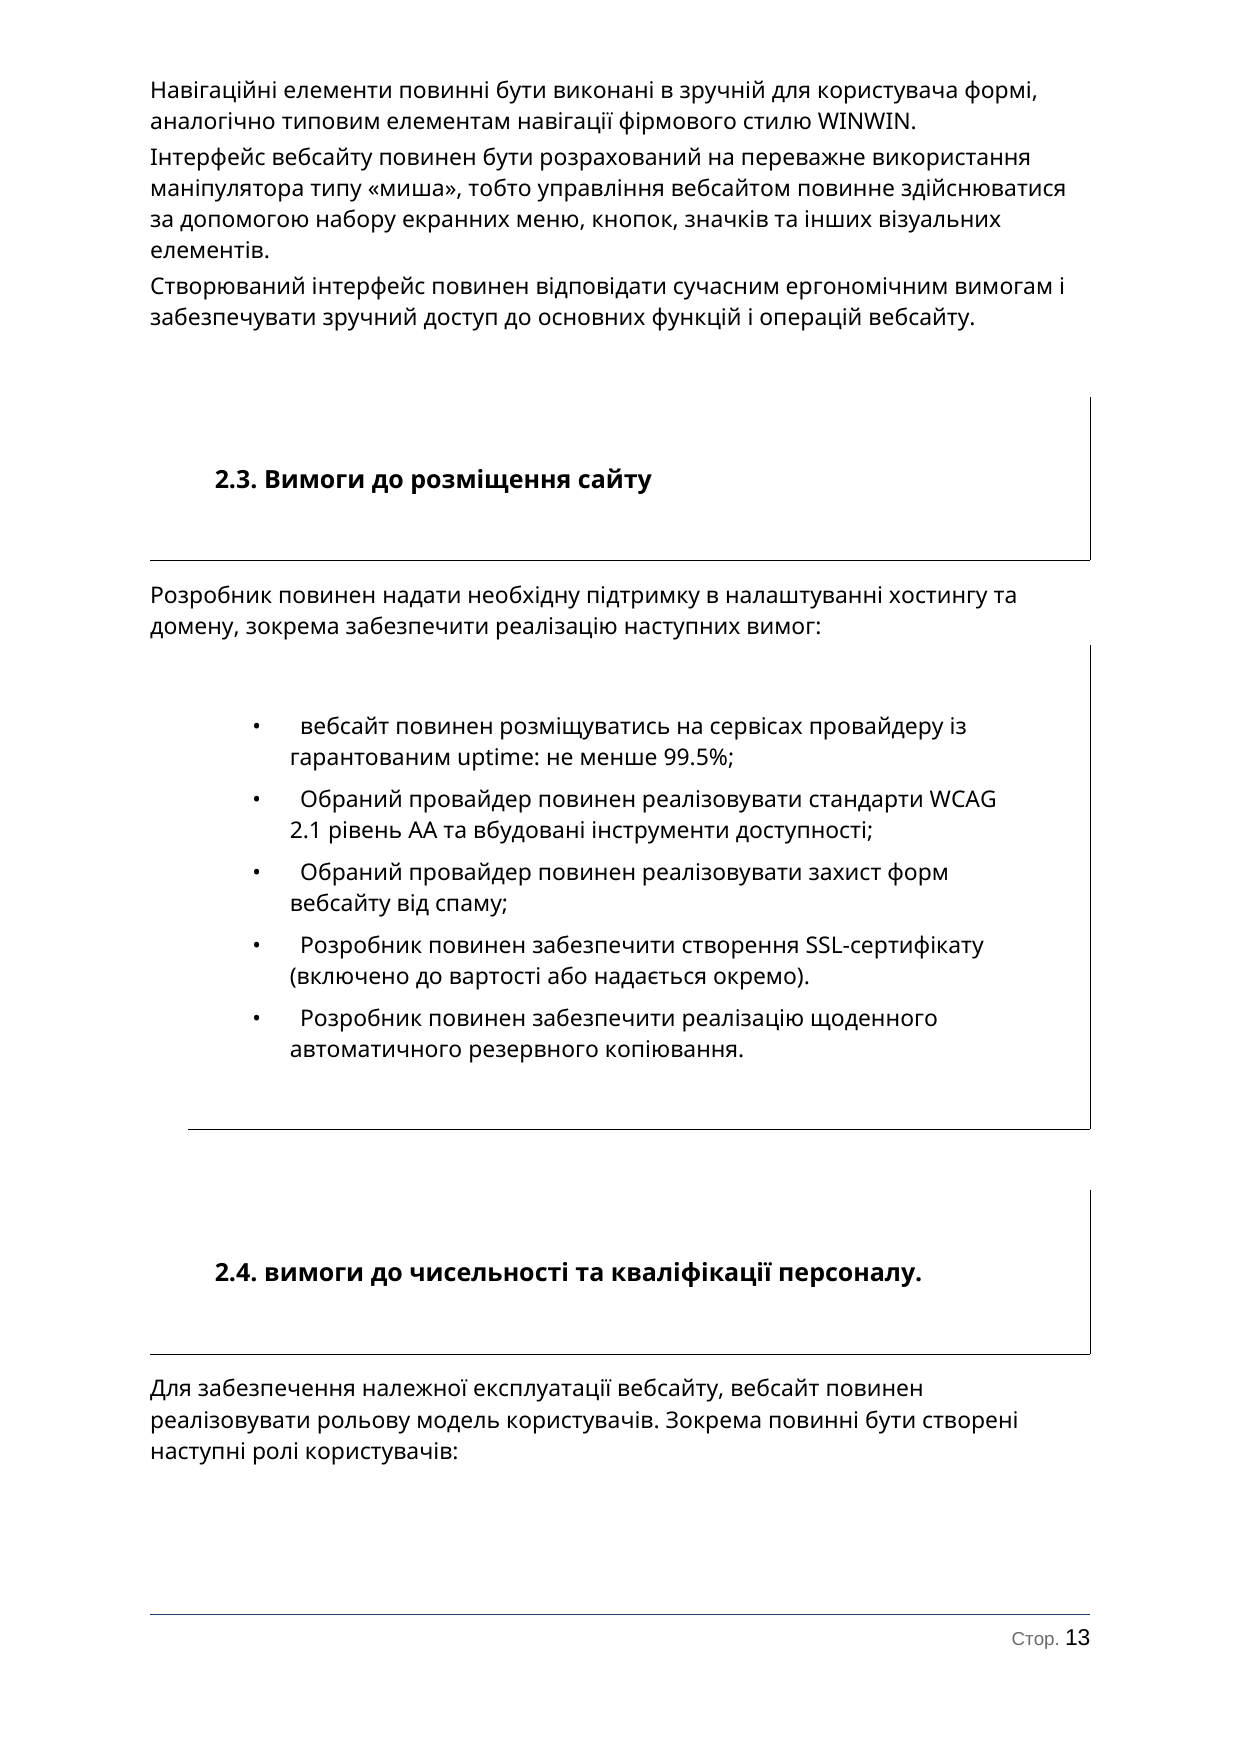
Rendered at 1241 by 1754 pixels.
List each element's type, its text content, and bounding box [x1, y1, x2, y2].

list вебсайт повинен розміщуватись на сервісах провайдеру із гарантованим uptime: не менше 99.5%; [187, 645, 1090, 718]
text Інтерфейс вебсайту повинен бути розрахований на переважне використання маніпулятора типу «миша», тобто управління вебсайтом повинне здійснюватися за допомогою набору екранних меню, кнопок, значків та інших візуальних елементів. [150, 140, 1090, 265]
list Розробник повинен забезпечити реалізацію щоденного автоматичного резервного копіювання. [187, 937, 1090, 1129]
subtitle 2.4. вимоги до чисельності та кваліфікації персоналу. [150, 1190, 1090, 1354]
text Навігаційні елементи повинні бути виконані в зручній для користувача формі, аналогічно типовим елементам навігації фірмового стилю WINWIN. [150, 74, 1090, 136]
subtitle 2.3. Вимоги до розміщення сайту [150, 397, 1090, 560]
list Обраний провайдер повинен реалізовувати захист форм вебсайту від спаму; [187, 791, 1090, 864]
list Розробник повинен забезпечити створення SSL-сертифікату (включено до вартості або надається окремо). [187, 864, 1090, 937]
list Обраний провайдер повинен реалізовувати стандарти WCAG 2.1 рівень AA та вбудовані інструменти доступності; [187, 718, 1090, 791]
text Розробник повинен надати необхідну підтримку в налаштуванні хостингу та домену, зокрема забезпечити реалізацію наступних вимог: [150, 579, 1090, 641]
text Для забезпечення належної експлуатації вебсайту, вебсайт повинен реалізовувати рольову модель користувачів. Зокрема повинні бути створені наступні ролі користувачів: [150, 1372, 1090, 1466]
text Створюваний інтерфейс повинен відповідати сучасним ергономічним вимогам і забезпечувати зручний доступ до основних функцій і операцій вебсайту. [150, 269, 1090, 332]
